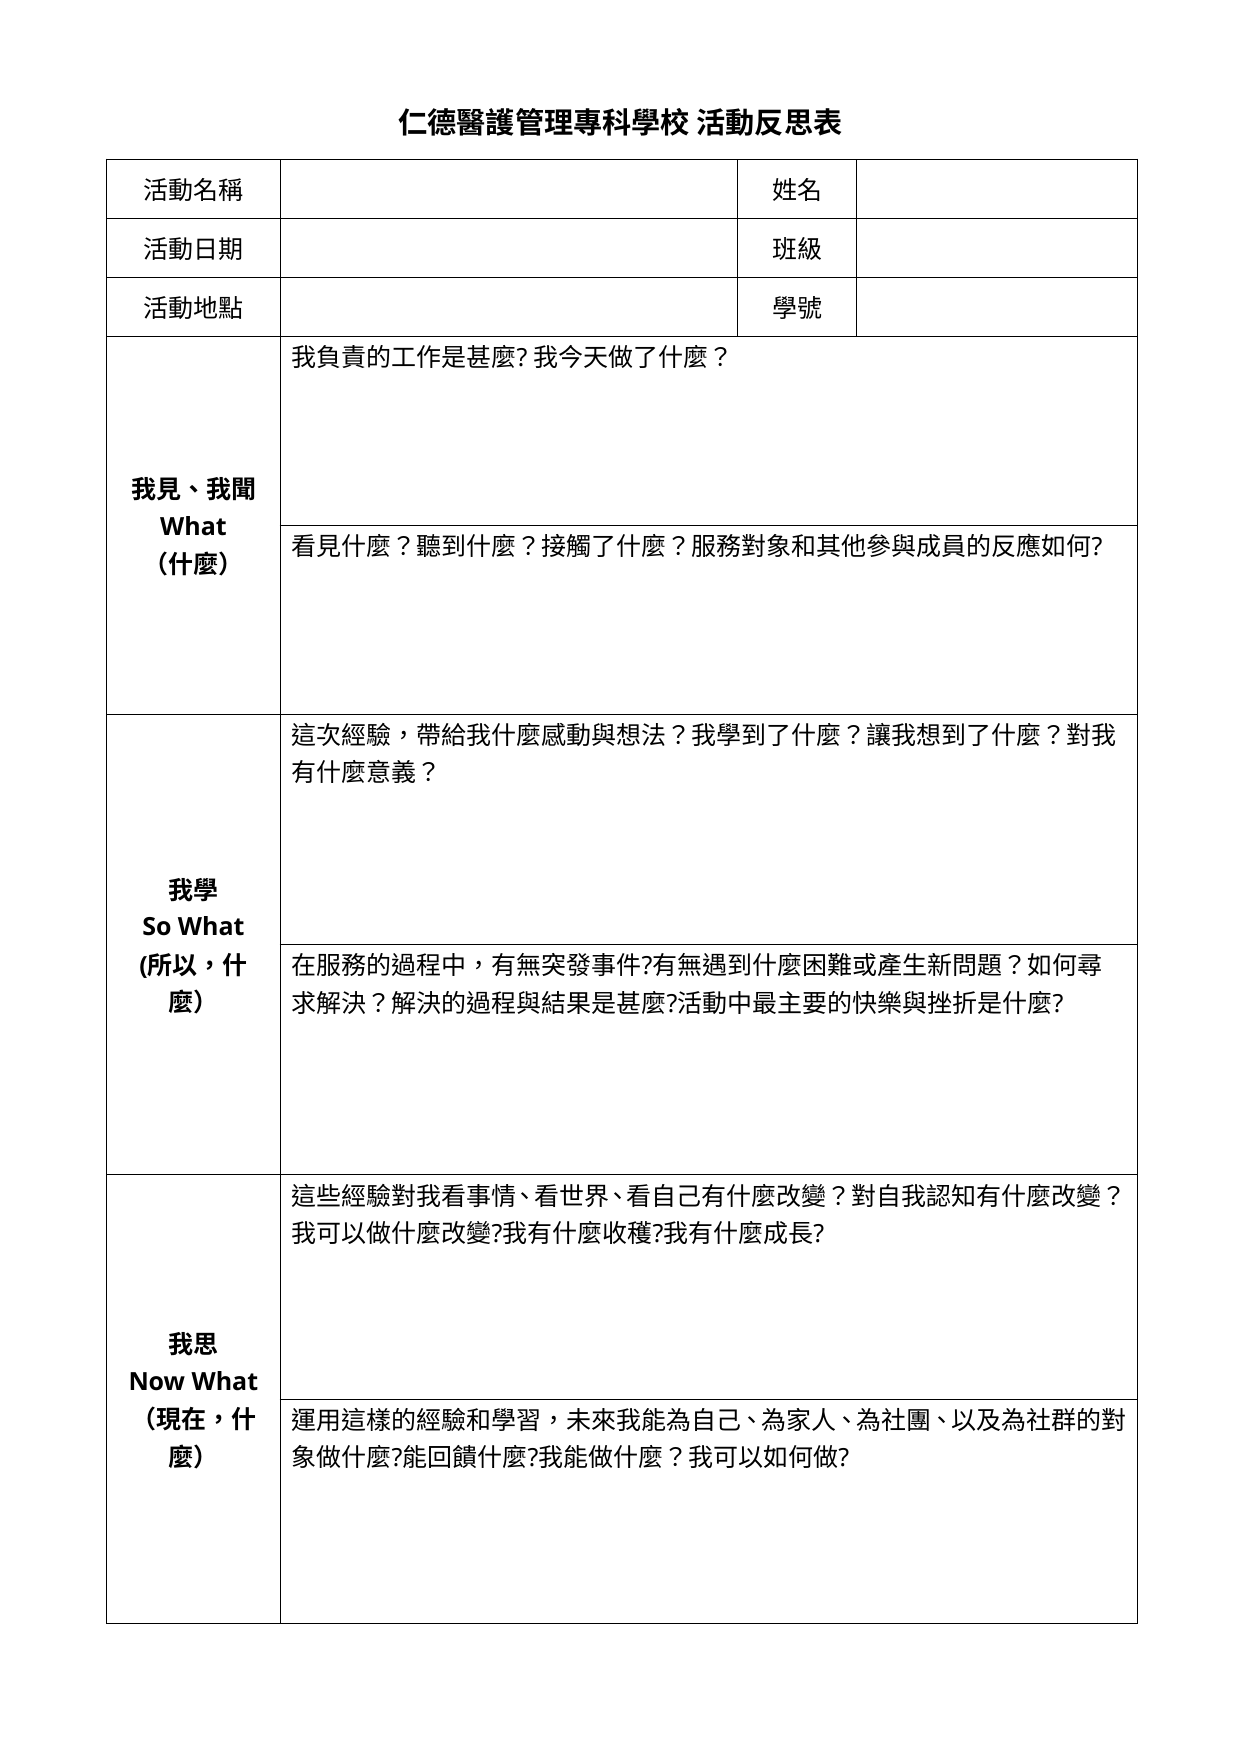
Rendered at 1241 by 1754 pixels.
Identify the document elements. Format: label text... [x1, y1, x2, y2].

table_cell [281, 219, 737, 277]
table_cell 在服務的過程中，有無突發事件?有無遇到什麼困難或產生新問題？如何尋求解決？解決的過程與結果是甚麼?活動中最主要的快樂與挫折是什麼? [281, 945, 1137, 1174]
table_header [857, 160, 1137, 218]
table_cell 這些經驗對我看事情、看世界、看自己有什麼改變？對自我認知有什麼改變？我可以做什麼改變?我有什麼收穫?我有什麼成長? [281, 1175, 1137, 1399]
table_cell 這次經驗，帶給我什麼感動與想法？我學到了什麼？讓我想到了什麼？對我有什麼意義？ [281, 715, 1137, 944]
table_cell 活動地點 [107, 278, 280, 336]
text 仁德醫護管理專科學校 活動反思表 [118, 83, 1122, 158]
table_cell 看見什麼？聽到什麼？接觸了什麼？服務對象和其他參與成員的反應如何? [281, 526, 1137, 714]
table_cell 運用這樣的經驗和學習，未來我能為自己、為家人、為社團、以及為社群的對象做什麼?能回饋什麼?我能做什麼？我可以如何做? [281, 1400, 1137, 1623]
table_cell 班級 [738, 219, 856, 277]
table_cell 我見、我聞 What （什麼） [107, 337, 280, 714]
table_cell [857, 219, 1137, 277]
table_header [281, 160, 737, 218]
table_cell 學號 [738, 278, 856, 336]
table_cell [281, 278, 737, 336]
table_header 姓名 [738, 160, 856, 218]
table_header 活動名稱 [107, 160, 280, 218]
table_cell [857, 278, 1137, 336]
table_cell 我負責的工作是甚麼? 我今天做了什麼？ [281, 337, 1137, 525]
table_cell 活動日期 [107, 219, 280, 277]
table_cell 我學 So What (所以，什麼） [107, 715, 280, 1174]
table_cell 我思 Now What （現在，什麼） [107, 1175, 280, 1623]
